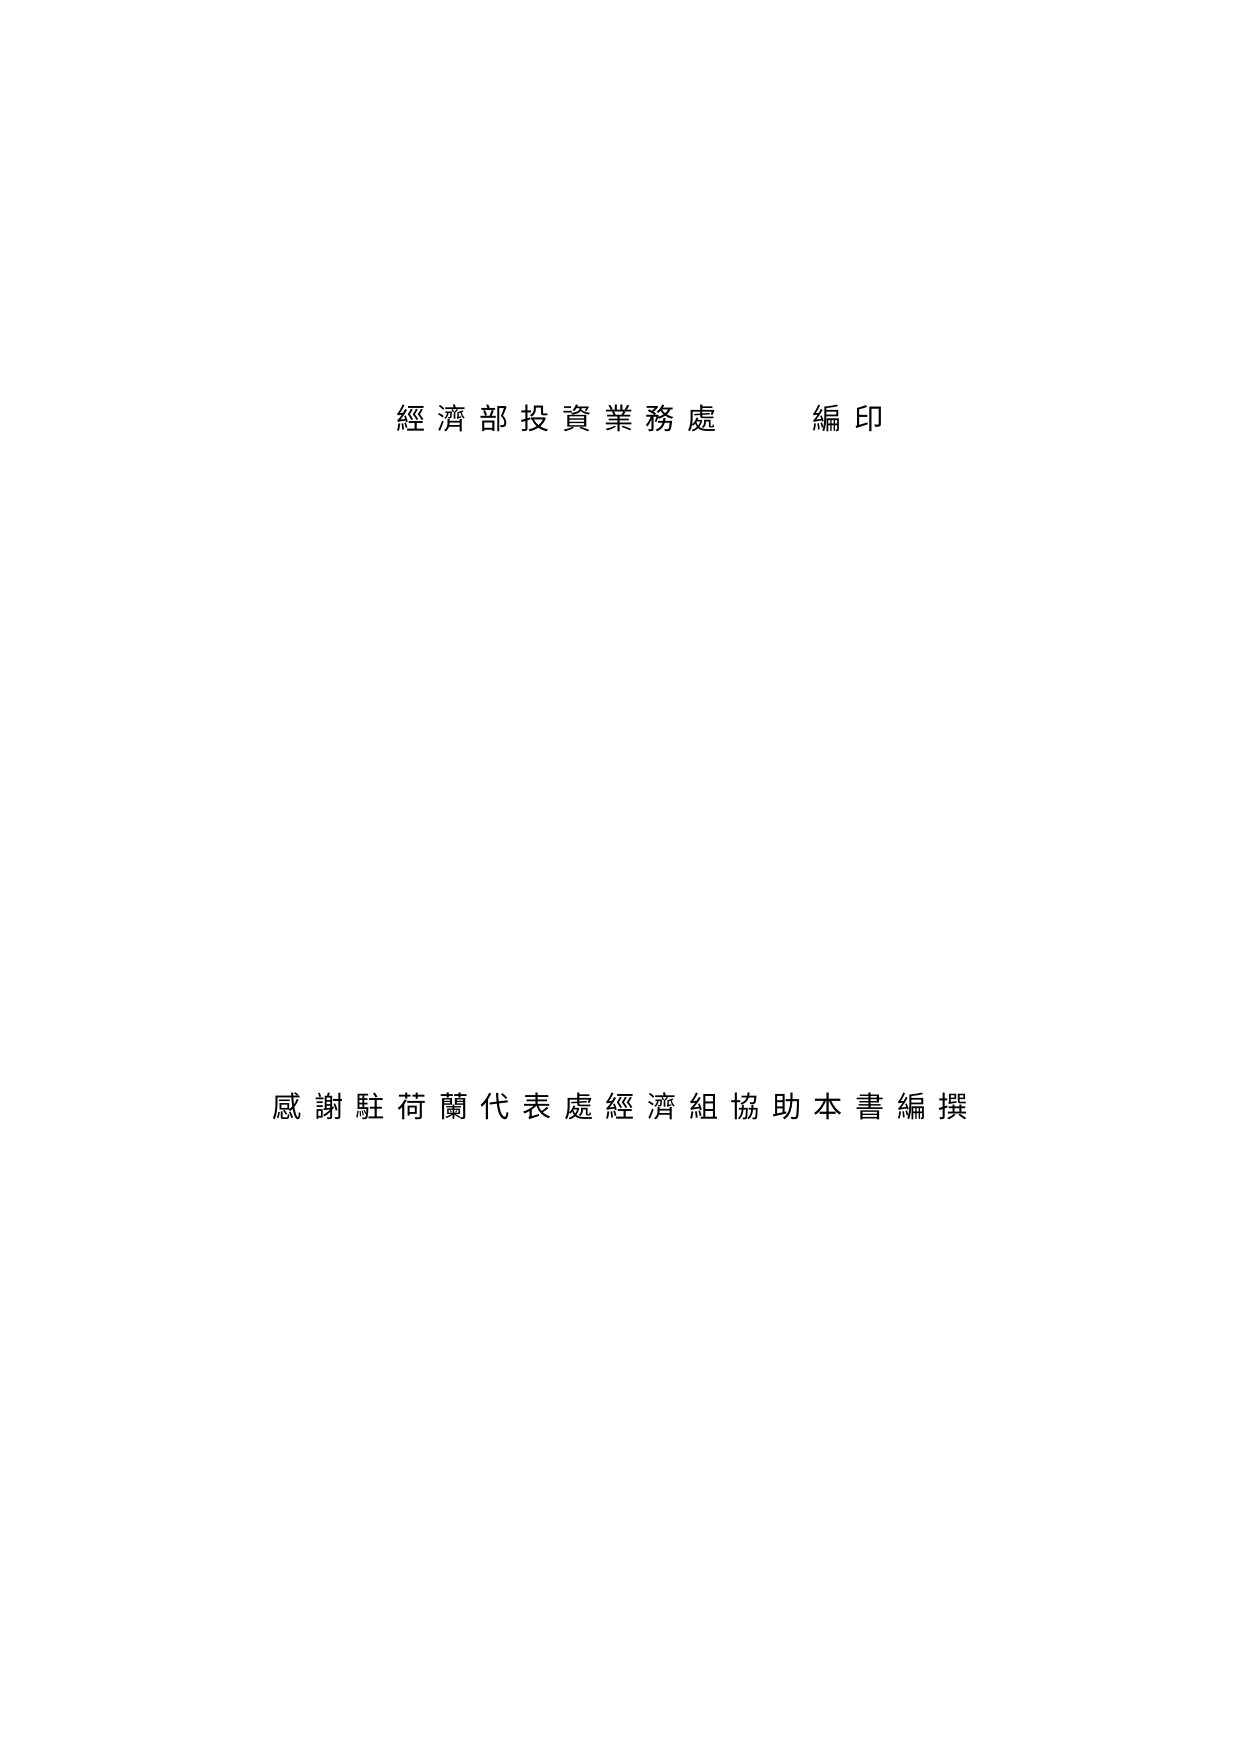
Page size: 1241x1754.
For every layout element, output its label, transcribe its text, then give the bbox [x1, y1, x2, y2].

table_cell 經濟部投資業務處 編印 [183, 250, 1058, 1005]
text 感謝駐荷蘭代表處經濟組協助本書編撰 [183, 1063, 1058, 1125]
